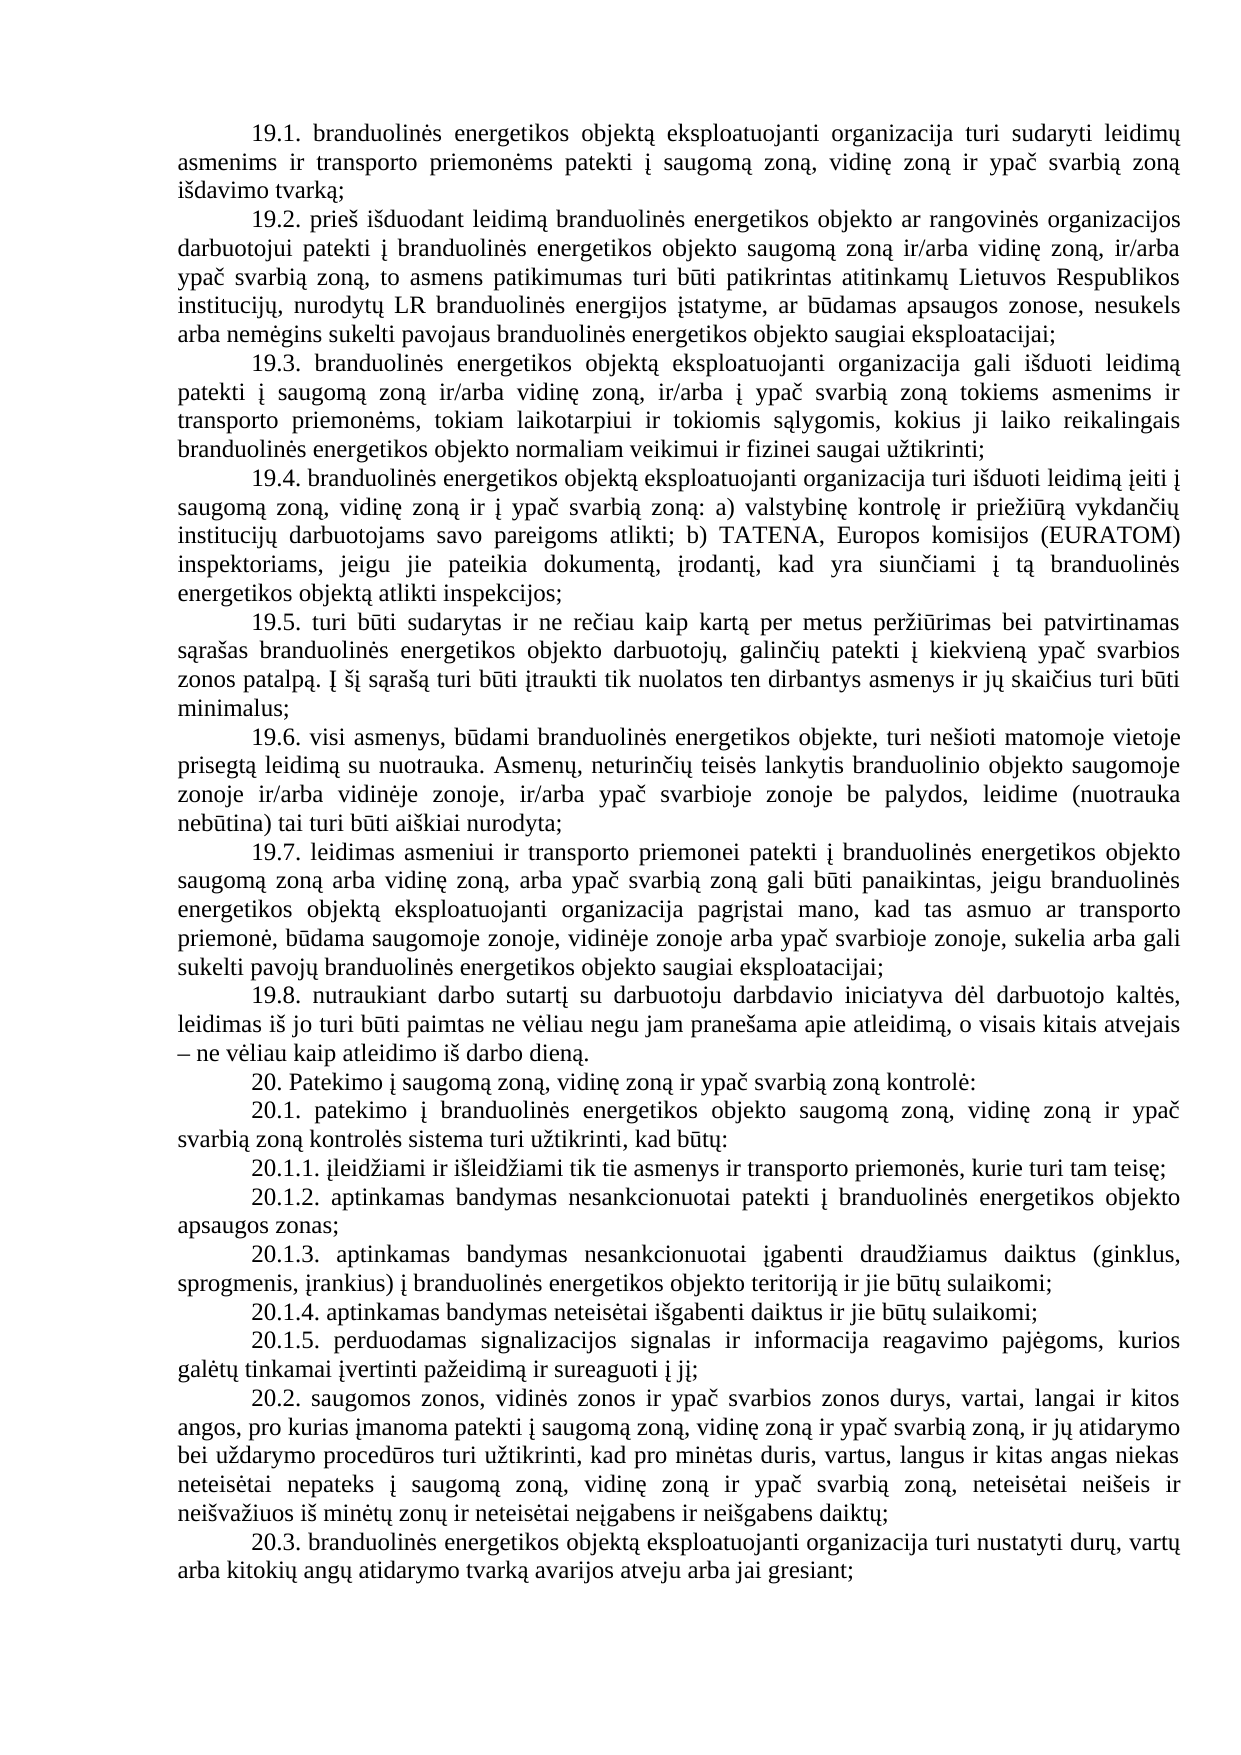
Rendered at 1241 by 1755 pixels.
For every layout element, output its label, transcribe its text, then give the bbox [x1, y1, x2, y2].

text 20.1. patekimo į branduolinės energetikos objekto saugomą zoną, vidinę zoną ir ypač svarbią zoną kontrolės sistema turi užtikrinti, kad būtų: [177, 1096, 1181, 1153]
text 20.3. branduolinės energetikos objektą eksploatuojanti organizacija turi nustatyti durų, vartų arba kitokių angų atidarymo tvarką avarijos atveju arba jai gresiant; [177, 1527, 1181, 1584]
text 19.4. branduolinės energetikos objektą eksploatuojanti organizacija turi išduoti leidimą įeiti į saugomą zoną, vidinę zoną ir į ypač svarbią zoną: a) valstybinę kontrolę ir priežiūrą vykdančių institucijų darbuotojams savo pareigoms atlikti; b) TATENA, Europos komisijos (EURATOM) inspektoriams, jeigu jie pateikia dokumentą, įrodantį, kad yra siunčiami į tą branduolinės energetikos objektą atlikti inspekcijos; [177, 463, 1181, 607]
text 20.1.5. perduodamas signalizacijos signalas ir informacija reagavimo pajėgoms, kurios galėtų tinkamai įvertinti pažeidimą ir sureaguoti į jį; [177, 1326, 1181, 1383]
text 19.8. nutraukiant darbo sutartį su darbuotoju darbdavio iniciatyva dėl darbuotojo kaltės, leidimas iš jo turi būti paimtas ne vėliau negu jam pranešama apie atleidimą, o visais kitais atvejais – ne vėliau kaip atleidimo iš darbo dieną. [177, 981, 1181, 1067]
text 20.2. saugomos zonos, vidinės zonos ir ypač svarbios zonos durys, vartai, langai ir kitos angos, pro kurias įmanoma patekti į saugomą zoną, vidinę zoną ir ypač svarbią zoną, ir jų atidarymo bei uždarymo procedūros turi užtikrinti, kad pro minėtas duris, vartus, langus ir kitas angas niekas neteisėtai nepateks į saugomą zoną, vidinę zoną ir ypač svarbią zoną, neteisėtai neišeis ir neišvažiuos iš minėtų zonų ir neteisėtai neįgabens ir neišgabens daiktų; [177, 1383, 1181, 1527]
text 20.1.2. aptinkamas bandymas nesankcionuotai patekti į branduolinės energetikos objekto apsaugos zonas; [177, 1182, 1181, 1239]
text 19.1. branduolinės energetikos objektą eksploatuojanti organizacija turi sudaryti leidimų asmenims ir transporto priemonėms patekti į saugomą zoną, vidinę zoną ir ypač svarbią zoną išdavimo tvarką; [177, 118, 1181, 204]
text 19.2. prieš išduodant leidimą branduolinės energetikos objekto ar rangovinės organizacijos darbuotojui patekti į branduolinės energetikos objekto saugomą zoną ir/arba vidinę zoną, ir/arba ypač svarbią zoną, to asmens patikimumas turi būti patikrintas atitinkamų Lietuvos Respublikos institucijų, nurodytų LR branduolinės energijos įstatyme, ar būdamas apsaugos zonose, nesukels arba nemėgins sukelti pavojaus branduolinės energetikos objekto saugiai eksploatacijai; [177, 204, 1181, 348]
text 20.1.3. aptinkamas bandymas nesankcionuotai įgabenti draudžiamus daiktus (ginklus, sprogmenis, įrankius) į branduolinės energetikos objekto teritoriją ir jie būtų sulaikomi; [177, 1239, 1181, 1297]
text 19.6. visi asmenys, būdami branduolinės energetikos objekte, turi nešioti matomoje vietoje prisegtą leidimą su nuotrauka. Asmenų, neturinčių teisės lankytis branduolinio objekto saugomoje zonoje ir/arba vidinėje zonoje, ir/arba ypač svarbioje zonoje be palydos, leidime (nuotrauka nebūtina) tai turi būti aiškiai nurodyta; [177, 722, 1181, 837]
text 19.3. branduolinės energetikos objektą eksploatuojanti organizacija gali išduoti leidimą patekti į saugomą zoną ir/arba vidinę zoną, ir/arba į ypač svarbią zoną tokiems asmenims ir transporto priemonėms, tokiam laikotarpiui ir tokiomis sąlygomis, kokius ji laiko reikalingais branduolinės energetikos objekto normaliam veikimui ir fizinei saugai užtikrinti; [177, 348, 1181, 463]
text 20. Patekimo į saugomą zoną, vidinę zoną ir ypač svarbią zoną kontrolė: [177, 1067, 1181, 1096]
text 20.1.4. aptinkamas bandymas neteisėtai išgabenti daiktus ir jie būtų sulaikomi; [177, 1297, 1181, 1326]
text 19.5. turi būti sudarytas ir ne rečiau kaip kartą per metus peržiūrimas bei patvirtinamas sąrašas branduolinės energetikos objekto darbuotojų, galinčių patekti į kiekvieną ypač svarbios zonos patalpą. Į šį sąrašą turi būti įtraukti tik nuolatos ten dirbantys asmenys ir jų skaičius turi būti minimalus; [177, 607, 1181, 722]
text 19.7. leidimas asmeniui ir transporto priemonei patekti į branduolinės energetikos objekto saugomą zoną arba vidinę zoną, arba ypač svarbią zoną gali būti panaikintas, jeigu branduolinės energetikos objektą eksploatuojanti organizacija pagrįstai mano, kad tas asmuo ar transporto priemonė, būdama saugomoje zonoje, vidinėje zonoje arba ypač svarbioje zonoje, sukelia arba gali sukelti pavojų branduolinės energetikos objekto saugiai eksploatacijai; [177, 837, 1181, 981]
text 20.1.1. įleidžiami ir išleidžiami tik tie asmenys ir transporto priemonės, kurie turi tam teisę; [177, 1153, 1181, 1182]
